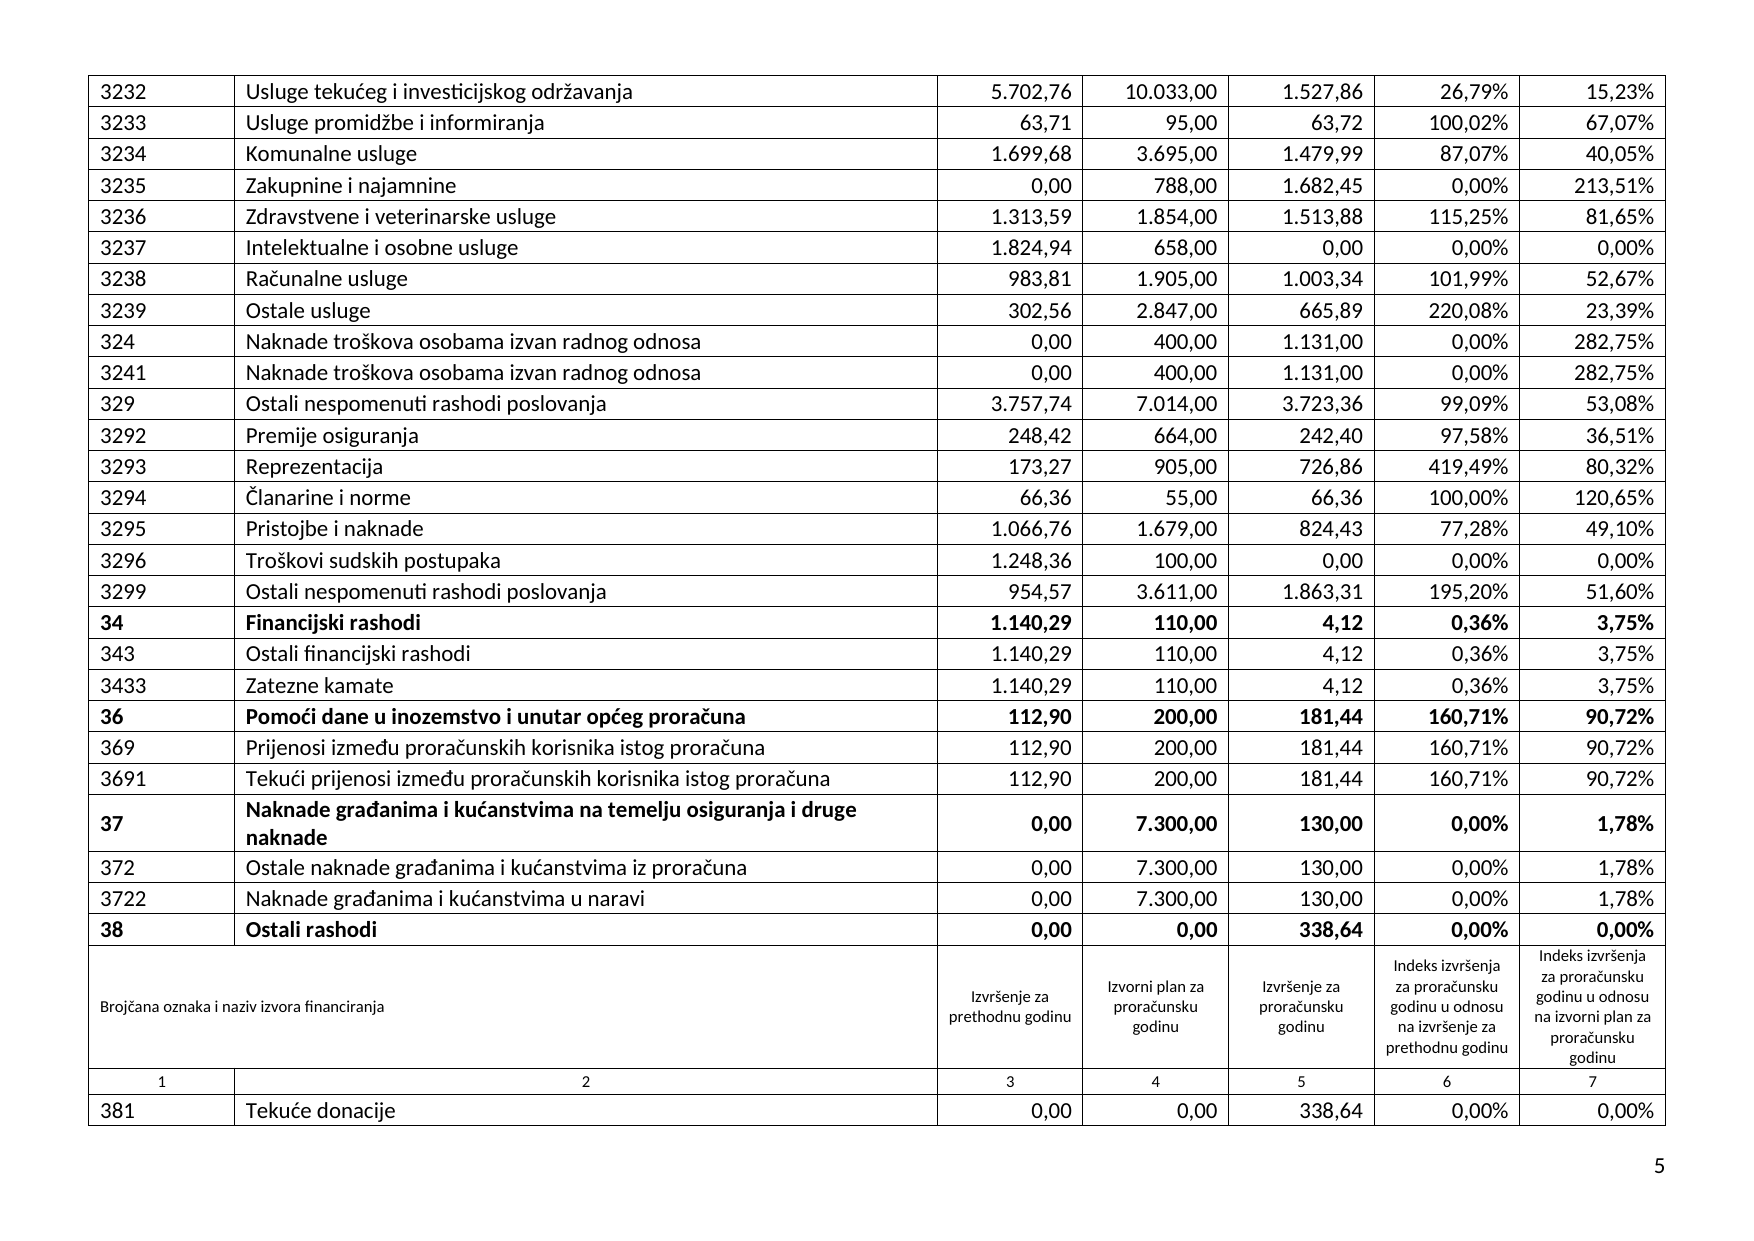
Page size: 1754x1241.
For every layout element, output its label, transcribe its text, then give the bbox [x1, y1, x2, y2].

table_cell 115,25% [1375, 201, 1519, 231]
table_cell 51,60% [1520, 576, 1665, 606]
table_cell 0,00% [1375, 852, 1519, 882]
table_cell Ostale naknade građanima i kućanstvima iz proračuna [235, 852, 937, 882]
table_cell 26,79% [1375, 76, 1519, 106]
table_cell 195,20% [1375, 576, 1519, 606]
table_cell 381 [89, 1095, 234, 1125]
table_cell 160,71% [1375, 764, 1519, 794]
table_cell 220,08% [1375, 295, 1519, 325]
table_cell Usluge tekućeg i investicijskog održavanja [235, 76, 937, 106]
table_cell 3722 [89, 883, 234, 913]
table_cell 23,39% [1520, 295, 1665, 325]
table_cell 3691 [89, 764, 234, 794]
table_cell 1.479,99 [1229, 139, 1374, 169]
table_cell 242,40 [1229, 420, 1374, 450]
table_cell 3237 [89, 232, 234, 262]
table_cell 1.863,31 [1229, 576, 1374, 606]
table_cell 112,90 [938, 701, 1082, 731]
table_cell 36,51% [1520, 420, 1665, 450]
table_cell Brojčana oznaka i naziv izvora financiranja [89, 946, 937, 1067]
table_cell 4,12 [1229, 670, 1374, 700]
table_cell 3239 [89, 295, 234, 325]
table_cell Komunalne usluge [235, 139, 937, 169]
table_cell 3 [938, 1069, 1082, 1094]
table_cell 1.682,45 [1229, 170, 1374, 200]
table_cell 4,12 [1229, 639, 1374, 669]
table_cell 34 [89, 607, 234, 637]
table_cell Zdravstvene i veterinarske usluge [235, 201, 937, 231]
table_cell 1.140,29 [938, 670, 1082, 700]
table_cell 63,71 [938, 107, 1082, 137]
table_cell 0,00% [1520, 545, 1665, 575]
table_cell 3,75% [1520, 639, 1665, 669]
table_cell Naknade građanima i kućanstvima na temelju osiguranja i druge naknade [235, 795, 937, 851]
table_cell 100,00% [1375, 482, 1519, 512]
table_cell 173,27 [938, 451, 1082, 481]
table_cell 3294 [89, 482, 234, 512]
table_cell Usluge promidžbe i informiranja [235, 107, 937, 137]
table_cell 80,32% [1520, 451, 1665, 481]
table_cell Izvršenje za proračunsku godinu [1229, 946, 1374, 1067]
table_cell 338,64 [1229, 914, 1374, 944]
table_cell 0,00 [938, 852, 1082, 882]
table_cell 110,00 [1083, 639, 1228, 669]
table_cell 664,00 [1083, 420, 1228, 450]
table_cell 1.131,00 [1229, 357, 1374, 387]
table_cell 95,00 [1083, 107, 1228, 137]
table_cell 6 [1375, 1069, 1519, 1094]
table_cell 100,02% [1375, 107, 1519, 137]
table_cell Ostali nespomenuti rashodi poslovanja [235, 576, 937, 606]
table_cell 0,00% [1375, 795, 1519, 851]
table_cell 67,07% [1520, 107, 1665, 137]
table_cell 3235 [89, 170, 234, 200]
table_cell 90,72% [1520, 732, 1665, 762]
table_cell 1.905,00 [1083, 264, 1228, 294]
table_cell 99,09% [1375, 389, 1519, 419]
table_cell 66,36 [938, 482, 1082, 512]
table_cell 87,07% [1375, 139, 1519, 169]
table_cell 4,12 [1229, 607, 1374, 637]
table_cell 726,86 [1229, 451, 1374, 481]
table_cell 15,23% [1520, 76, 1665, 106]
table_cell Pomoći dane u inozemstvo i unutar općeg proračuna [235, 701, 937, 731]
table_cell 0,00% [1375, 232, 1519, 262]
table_cell Članarine i norme [235, 482, 937, 512]
table_cell 0,00 [938, 326, 1082, 356]
table_cell 1 [89, 1069, 234, 1094]
table_cell 0,00% [1375, 883, 1519, 913]
table_cell 1.003,34 [1229, 264, 1374, 294]
table_cell 0,00 [938, 883, 1082, 913]
table_cell 213,51% [1520, 170, 1665, 200]
table_cell Ostali financijski rashodi [235, 639, 937, 669]
table_cell 983,81 [938, 264, 1082, 294]
table_cell 160,71% [1375, 732, 1519, 762]
table_cell 52,67% [1520, 264, 1665, 294]
table_cell 2 [235, 1069, 937, 1094]
table_cell 1.679,00 [1083, 514, 1228, 544]
table_cell 160,71% [1375, 701, 1519, 731]
table_cell 3296 [89, 545, 234, 575]
table_cell Pristojbe i naknade [235, 514, 937, 544]
table_cell 3433 [89, 670, 234, 700]
table_cell 120,65% [1520, 482, 1665, 512]
table_cell 77,28% [1375, 514, 1519, 544]
table_cell 248,42 [938, 420, 1082, 450]
table_cell Zakupnine i najamnine [235, 170, 937, 200]
table_cell 1,78% [1520, 852, 1665, 882]
table_cell 0,00% [1375, 545, 1519, 575]
table_cell 38 [89, 914, 234, 944]
table_cell Izvršenje za prethodnu godinu [938, 946, 1082, 1067]
table_cell 49,10% [1520, 514, 1665, 544]
table_cell Indeks izvršenja za proračunsku godinu u odnosu na izvršenje za prethodnu godinu [1375, 946, 1519, 1067]
table_cell 3.611,00 [1083, 576, 1228, 606]
table_cell 369 [89, 732, 234, 762]
table_cell Premije osiguranja [235, 420, 937, 450]
table_cell 112,90 [938, 764, 1082, 794]
table_cell 0,00% [1375, 357, 1519, 387]
table_cell 302,56 [938, 295, 1082, 325]
table_cell 1.699,68 [938, 139, 1082, 169]
table_cell 97,58% [1375, 420, 1519, 450]
table_cell 282,75% [1520, 326, 1665, 356]
table_cell 181,44 [1229, 764, 1374, 794]
table_cell 0,00 [938, 1095, 1082, 1125]
table_cell 7.300,00 [1083, 795, 1228, 851]
table_cell 7.300,00 [1083, 883, 1228, 913]
table_cell 0,00% [1375, 914, 1519, 944]
table_cell 0,00 [1229, 232, 1374, 262]
table_cell 0,00 [938, 795, 1082, 851]
table_cell 905,00 [1083, 451, 1228, 481]
table_cell 324 [89, 326, 234, 356]
table_cell 10.033,00 [1083, 76, 1228, 106]
table_cell 1.248,36 [938, 545, 1082, 575]
table_cell 372 [89, 852, 234, 882]
table_cell Naknade građanima i kućanstvima u naravi [235, 883, 937, 913]
table_cell 37 [89, 795, 234, 851]
table_cell 282,75% [1520, 357, 1665, 387]
table_cell 90,72% [1520, 764, 1665, 794]
table_cell Indeks izvršenja za proračunsku godinu u odnosu na izvorni plan za proračunsku godinu [1520, 946, 1665, 1067]
table_cell 0,00 [1229, 545, 1374, 575]
table_cell 130,00 [1229, 795, 1374, 851]
table_cell 100,00 [1083, 545, 1228, 575]
table_cell 3238 [89, 264, 234, 294]
table_cell 338,64 [1229, 1095, 1374, 1125]
table_cell 130,00 [1229, 883, 1374, 913]
table_cell 3,75% [1520, 670, 1665, 700]
table_cell 53,08% [1520, 389, 1665, 419]
table_cell 36 [89, 701, 234, 731]
table_cell 400,00 [1083, 357, 1228, 387]
table_cell 665,89 [1229, 295, 1374, 325]
table_cell 0,00 [1083, 914, 1228, 944]
table_cell 110,00 [1083, 607, 1228, 637]
table_cell 200,00 [1083, 701, 1228, 731]
table_cell 0,00 [1083, 1095, 1228, 1125]
table_cell 658,00 [1083, 232, 1228, 262]
table_cell 200,00 [1083, 732, 1228, 762]
table_cell 0,00% [1520, 232, 1665, 262]
table_cell 1.513,88 [1229, 201, 1374, 231]
table_cell 1.527,86 [1229, 76, 1374, 106]
table_cell 7.014,00 [1083, 389, 1228, 419]
table_cell 0,00% [1375, 1095, 1519, 1125]
table_cell 7.300,00 [1083, 852, 1228, 882]
table_cell 200,00 [1083, 764, 1228, 794]
table_cell 3292 [89, 420, 234, 450]
table_cell 0,00% [1520, 914, 1665, 944]
table_cell 0,36% [1375, 639, 1519, 669]
table_cell 130,00 [1229, 852, 1374, 882]
table_cell 1.140,29 [938, 607, 1082, 637]
table_cell 1,78% [1520, 883, 1665, 913]
table_cell 7 [1520, 1069, 1665, 1094]
table_cell 3,75% [1520, 607, 1665, 637]
table_cell 1.066,76 [938, 514, 1082, 544]
table_cell 5 [1229, 1069, 1374, 1094]
table_cell 1.140,29 [938, 639, 1082, 669]
table_cell 1.313,59 [938, 201, 1082, 231]
table_cell 3234 [89, 139, 234, 169]
table_cell 0,00 [938, 170, 1082, 200]
table_cell 3236 [89, 201, 234, 231]
table_cell 0,00% [1375, 326, 1519, 356]
table_cell Naknade troškova osobama izvan radnog odnosa [235, 326, 937, 356]
table_cell 40,05% [1520, 139, 1665, 169]
table_cell 0,00 [938, 914, 1082, 944]
table_cell 0,00% [1375, 170, 1519, 200]
table_cell 3.757,74 [938, 389, 1082, 419]
table_cell 112,90 [938, 732, 1082, 762]
table_cell 2.847,00 [1083, 295, 1228, 325]
table_cell 90,72% [1520, 701, 1665, 731]
table_cell 1,78% [1520, 795, 1665, 851]
table_cell 400,00 [1083, 326, 1228, 356]
table_cell 824,43 [1229, 514, 1374, 544]
table_cell 3293 [89, 451, 234, 481]
table_cell 63,72 [1229, 107, 1374, 137]
table_cell 3.695,00 [1083, 139, 1228, 169]
table_cell 343 [89, 639, 234, 669]
table_cell 3233 [89, 107, 234, 137]
table_cell Računalne usluge [235, 264, 937, 294]
table_cell 3232 [89, 76, 234, 106]
table_cell 110,00 [1083, 670, 1228, 700]
table_cell 0,00% [1520, 1095, 1665, 1125]
table_cell 954,57 [938, 576, 1082, 606]
table_cell Reprezentacija [235, 451, 937, 481]
table_cell 4 [1083, 1069, 1228, 1094]
table_cell 3295 [89, 514, 234, 544]
table_cell Intelektualne i osobne usluge [235, 232, 937, 262]
table_cell Troškovi sudskih postupaka [235, 545, 937, 575]
table_cell 1.854,00 [1083, 201, 1228, 231]
table_cell 3241 [89, 357, 234, 387]
table_cell Prijenosi između proračunskih korisnika istog proračuna [235, 732, 937, 762]
table_cell 788,00 [1083, 170, 1228, 200]
table_cell 66,36 [1229, 482, 1374, 512]
table_cell Ostali rashodi [235, 914, 937, 944]
table_cell 181,44 [1229, 701, 1374, 731]
table_cell 101,99% [1375, 264, 1519, 294]
table_cell 181,44 [1229, 732, 1374, 762]
table_cell 55,00 [1083, 482, 1228, 512]
table_cell 1.824,94 [938, 232, 1082, 262]
table_cell 1.131,00 [1229, 326, 1374, 356]
table_cell Financijski rashodi [235, 607, 937, 637]
table_cell 0,36% [1375, 607, 1519, 637]
table_cell 329 [89, 389, 234, 419]
table_cell Tekuće donacije [235, 1095, 937, 1125]
table_cell Ostali nespomenuti rashodi poslovanja [235, 389, 937, 419]
table_cell 5.702,76 [938, 76, 1082, 106]
table_cell 0,36% [1375, 670, 1519, 700]
table_cell Ostale usluge [235, 295, 937, 325]
table_cell Tekući prijenosi između proračunskih korisnika istog proračuna [235, 764, 937, 794]
table_cell 0,00 [938, 357, 1082, 387]
table_cell Naknade troškova osobama izvan radnog odnosa [235, 357, 937, 387]
table_cell Zatezne kamate [235, 670, 937, 700]
table_cell 3299 [89, 576, 234, 606]
table_cell 81,65% [1520, 201, 1665, 231]
table_cell 419,49% [1375, 451, 1519, 481]
table_cell 3.723,36 [1229, 389, 1374, 419]
table_cell Izvorni plan za proračunsku godinu [1083, 946, 1228, 1067]
